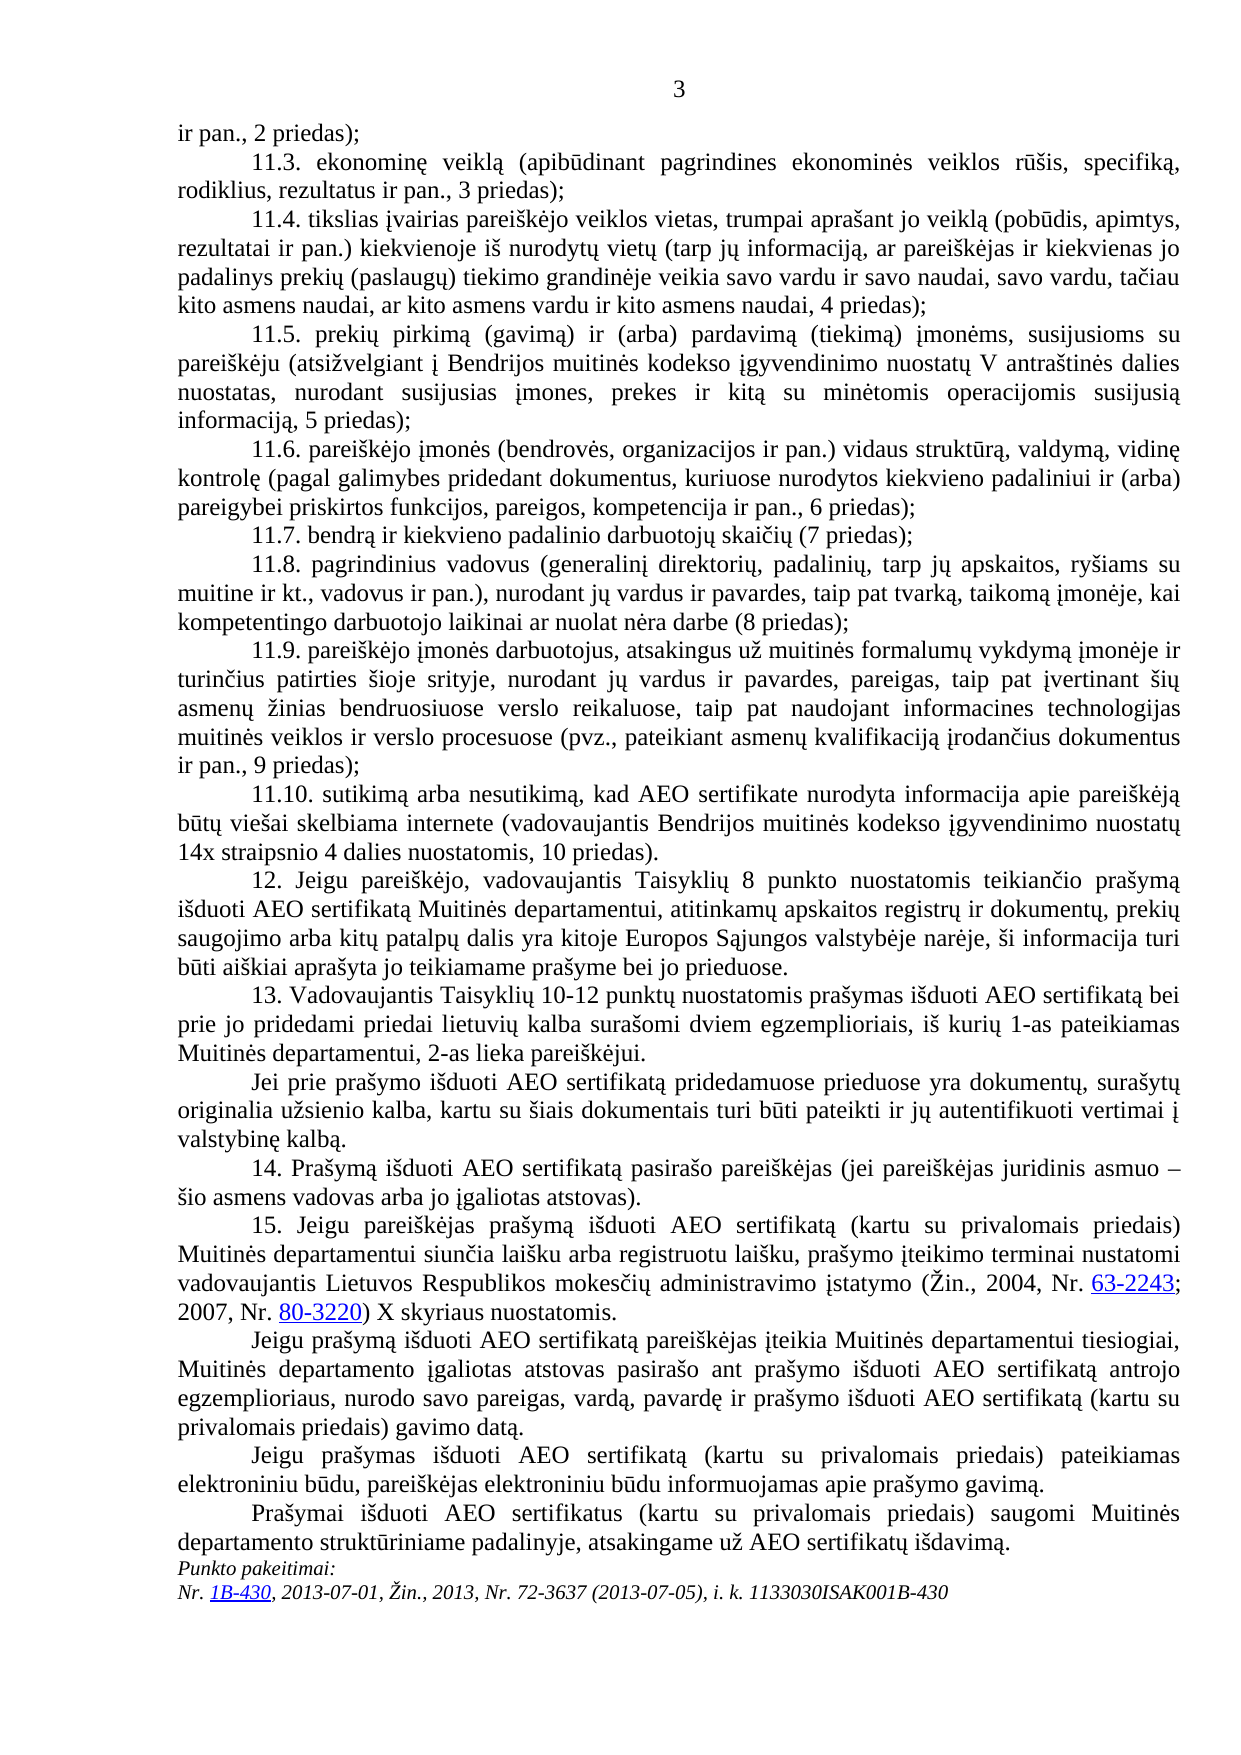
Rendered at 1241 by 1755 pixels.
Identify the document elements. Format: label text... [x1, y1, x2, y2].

text 11.7. bendrą ir kiekvieno padalinio darbuotojų skaičių (7 priedas); [177, 521, 1181, 549]
text 11.8. pagrindinius vadovus (generalinį direktorių, padalinių, tarp jų apskaitos, ryšiams su muitine ir kt., vadovus ir pan.), nurodant jų vardus ir pavardes, taip pat tvarką, taikomą įmonėje, kai kompetentingo darbuotojo laikinai ar nuolat nėra darbe (8 priedas); [177, 549, 1181, 636]
text Jeigu prašymą išduoti AEO sertifikatą pareiškėjas įteikia Muitinės departamentui tiesiogiai, Muitinės departamento įgaliotas atstovas pasirašo ant prašymo išduoti AEO sertifikatą antrojo egzemplioriaus, nurodo savo pareigas, vardą, pavardę ir prašymo išduoti AEO sertifikatą (kartu su privalomais priedais) gavimo datą. [177, 1326, 1181, 1441]
text Punkto pakeitimai: [177, 1556, 1181, 1580]
text 13. Vadovaujantis Taisyklių 10-12 punktų nuostatomis prašymas išduoti AEO sertifikatą bei prie jo pridedami priedai lietuvių kalba surašomi dviem egzemplioriais, iš kurių 1-as pateikiamas Muitinės departamentui, 2-as lieka pareiškėjui. [177, 981, 1181, 1067]
text 11.9. pareiškėjo įmonės darbuotojus, atsakingus už muitinės formalumų vykdymą įmonėje ir turinčius patirties šioje srityje, nurodant jų vardus ir pavardes, pareigas, taip pat įvertinant šių asmenų žinias bendruosiuose verslo reikaluose, taip pat naudojant informacines technologijas muitinės veiklos ir verslo procesuose (pvz., pateikiant asmenų kvalifikaciją įrodančius dokumentus ir pan., 9 priedas); [177, 636, 1181, 779]
text 11.10. sutikimą arba nesutikimą, kad AEO sertifikate nurodyta informacija apie pareiškėją būtų viešai skelbiama internete (vadovaujantis Bendrijos muitinės kodekso įgyvendinimo nuostatų 14x straipsnio 4 dalies nuostatomis, 10 priedas). [177, 779, 1181, 866]
text Prašymai išduoti AEO sertifikatus (kartu su privalomais priedais) saugomi Muitinės departamento struktūriniame padalinyje, atsakingame už AEO sertifikatų išdavimą. [177, 1498, 1181, 1556]
text 14. Prašymą išduoti AEO sertifikatą pasirašo pareiškėjas (jei pareiškėjas juridinis asmuo – šio asmens vadovas arba jo įgaliotas atstovas). [177, 1153, 1181, 1211]
text 11.4. tikslias įvairias pareiškėjo veiklos vietas, trumpai aprašant jo veiklą (pobūdis, apimtys, rezultatai ir pan.) kiekvienoje iš nurodytų vietų (tarp jų informaciją, ar pareiškėjas ir kiekvienas jo padalinys prekių (paslaugų) tiekimo grandinėje veikia savo vardu ir savo naudai, savo vardu, tačiau kito asmens naudai, ar kito asmens vardu ir kito asmens naudai, 4 priedas); [177, 204, 1181, 319]
text 11.3. ekonominę veiklą (apibūdinant pagrindines ekonominės veiklos rūšis, specifiką, rodiklius, rezultatus ir pan., 3 priedas); [177, 147, 1181, 204]
text Jei prie prašymo išduoti AEO sertifikatą pridedamuose prieduose yra dokumentų, surašytų originalia užsienio kalba, kartu su šiais dokumentais turi būti pateikti ir jų autentifikuoti vertimai į valstybinę kalbą. [177, 1067, 1181, 1153]
text 11.5. prekių pirkimą (gavimą) ir (arba) pardavimą (tiekimą) įmonėms, susijusioms su pareiškėju (atsižvelgiant į Bendrijos muitinės kodekso įgyvendinimo nuostatų V antraštinės dalies nuostatas, nurodant susijusias įmones, prekes ir kitą su minėtomis operacijomis susijusią informaciją, 5 priedas); [177, 319, 1181, 434]
text 12. Jeigu pareiškėjo, vadovaujantis Taisyklių 8 punkto nuostatomis teikiančio prašymą išduoti AEO sertifikatą Muitinės departamentui, atitinkamų apskaitos registrų ir dokumentų, prekių saugojimo arba kitų patalpų dalis yra kitoje Europos Sąjungos valstybėje narėje, ši informacija turi būti aiškiai aprašyta jo teikiamame prašyme bei jo prieduose. [177, 866, 1181, 981]
text 15. Jeigu pareiškėjas prašymą išduoti AEO sertifikatą (kartu su privalomais priedais) Muitinės departamentui siunčia laišku arba registruotu laišku, prašymo įteikimo terminai nustatomi vadovaujantis Lietuvos Respublikos mokesčių administravimo įstatymo (Žin., 2004, Nr. 63-2243; 2007, Nr. 80-3220) X skyriaus nuostatomis. [177, 1211, 1181, 1326]
text Jeigu prašymas išduoti AEO sertifikatą (kartu su privalomais priedais) pateikiamas elektroniniu būdu, pareiškėjas elektroniniu būdu informuojamas apie prašymo gavimą. [177, 1441, 1181, 1498]
text ir pan., 2 priedas); [177, 118, 1181, 147]
text Nr. 1B-430, 2013-07-01, Žin., 2013, Nr. 72-3637 (2013-07-05), i. k. 1133030ISAK001B-430 [177, 1580, 1181, 1604]
text 11.6. pareiškėjo įmonės (bendrovės, organizacijos ir pan.) vidaus struktūrą, valdymą, vidinę kontrolę (pagal galimybes pridedant dokumentus, kuriuose nurodytos kiekvieno padaliniui ir (arba) pareigybei priskirtos funkcijos, pareigos, kompetencija ir pan., 6 priedas); [177, 434, 1181, 521]
